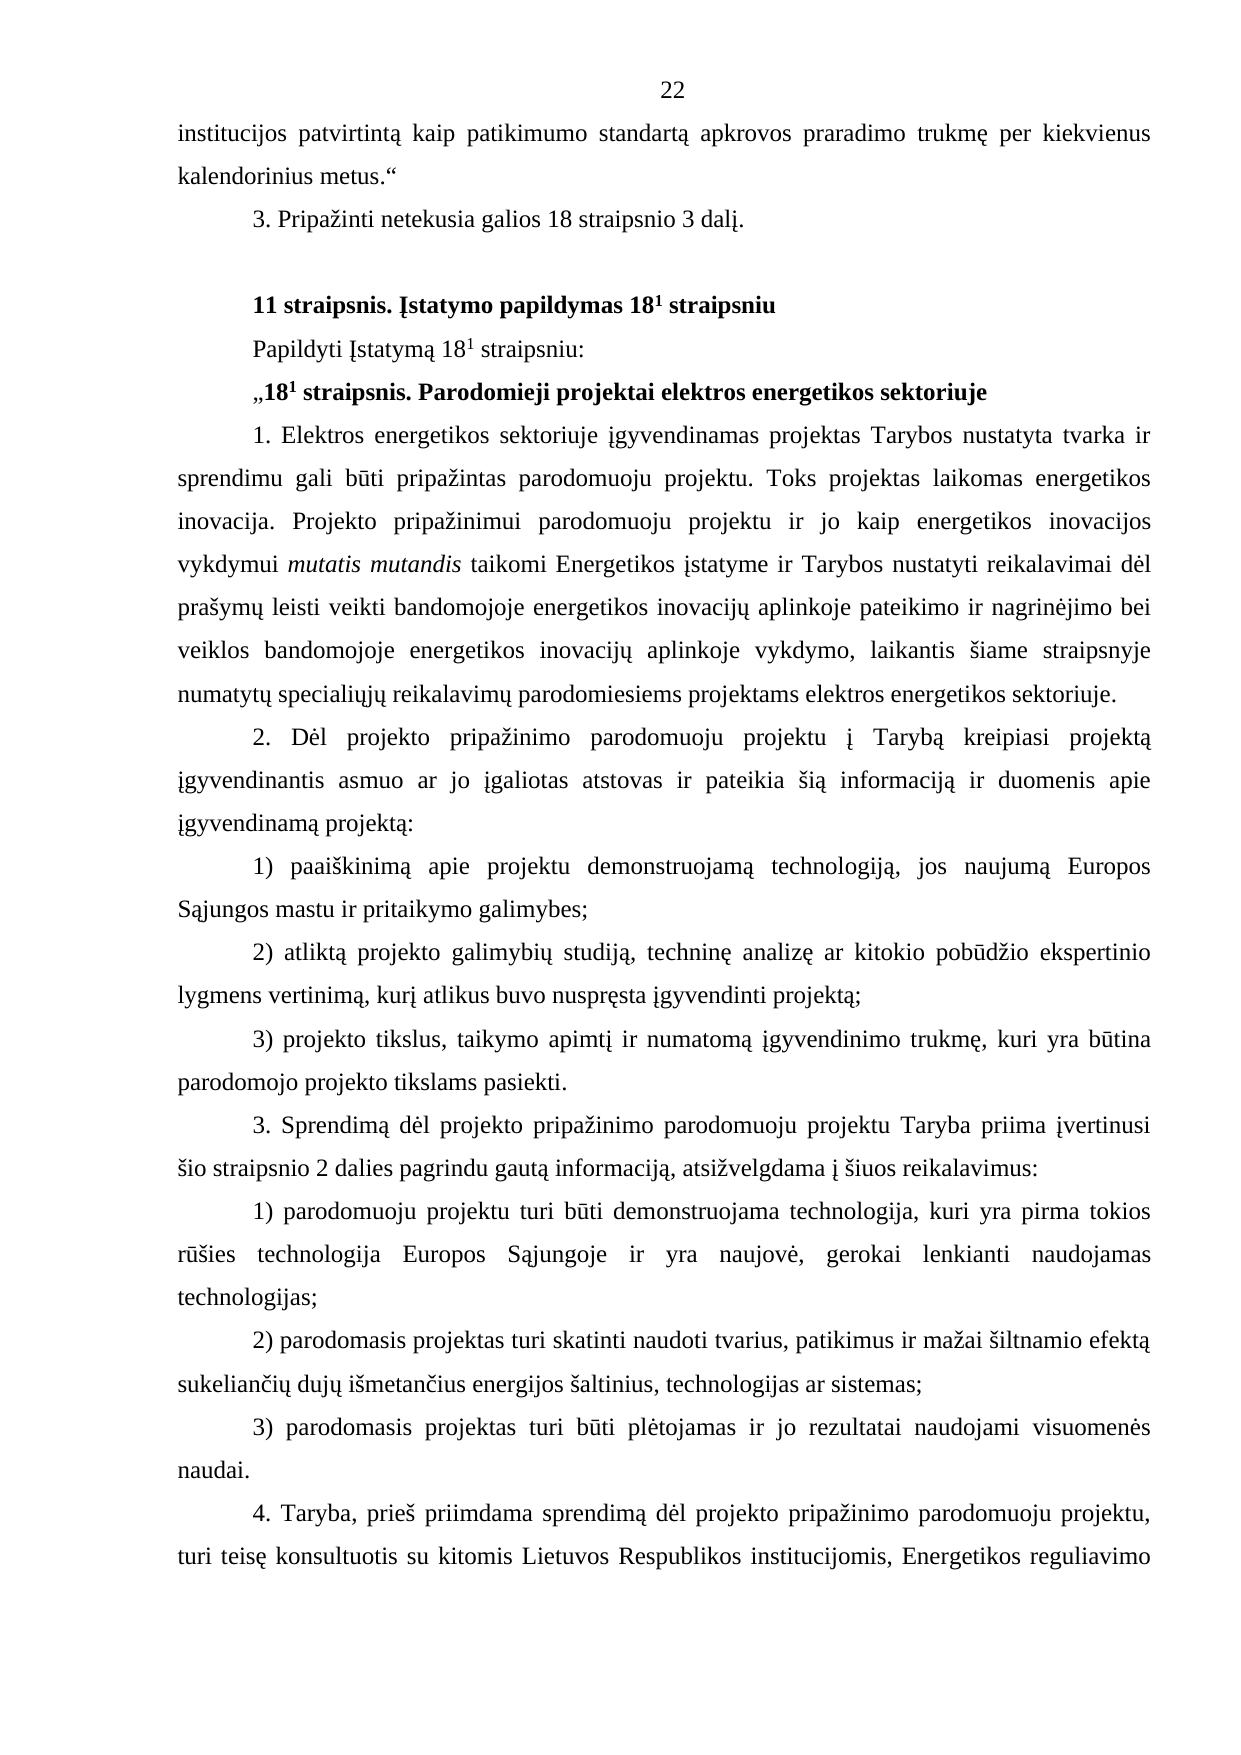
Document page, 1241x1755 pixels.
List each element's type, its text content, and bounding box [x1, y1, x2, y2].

text institucijos patvirtintą kaip patikimumo standartą apkrovos praradimo trukmę per kiekvienus kalendorinius metus.“ [177, 118, 1152, 190]
text 2) atliktą projekto galimybių studiją, techninę analizę ar kitokio pobūdžio ekspertinio lygmens vertinimą, kurį atlikus buvo nuspręsta įgyvendinti projektą; [177, 937, 1152, 1009]
text 2) parodomasis projektas turi skatinti naudoti tvarius, patikimus ir mažai šiltnamio efektą sukeliančių dujų išmetančius energijos šaltinius, technologijas ar sistemas; [177, 1326, 1152, 1397]
text 11 straipsnis. Įstatymo papildymas 181 straipsniu [177, 291, 1152, 319]
text 1) parodomuoju projektu turi būti demonstruojama technologija, kuri yra pirma tokios rūšies technologija Europos Sąjungoje ir yra naujovė, gerokai lenkianti naudojamas technologijas; [177, 1196, 1152, 1311]
text 1) paaiškinimą apie projektu demonstruojamą technologiją, jos naujumą Europos Sąjungos mastu ir pritaikymo galimybes; [177, 851, 1152, 923]
text „181 straipsnis. Parodomieji projektai elektros energetikos sektoriuje [177, 377, 1152, 406]
text Papildyti Įstatymą 181 straipsniu: [177, 334, 1152, 362]
text 3) parodomasis projektas turi būti plėtojamas ir jo rezultatai naudojami visuomenės naudai. [177, 1412, 1152, 1484]
text 1. Elektros energetikos sektoriuje įgyvendinamas projektas Tarybos nustatyta tvarka ir sprendimu gali būti pripažintas parodomuoju projektu. Toks projektas laikomas energetikos inovacija. Projekto pripažinimui parodomuoju projektu ir jo kaip energetikos inovacijos vykdymui mutatis mutandis taikomi Energetikos įstatyme ir Tarybos nustatyti reikalavimai dėl prašymų leisti veikti bandomojoje energetikos inovacijų aplinkoje pateikimo ir nagrinėjimo bei veiklos bandomojoje energetikos inovacijų aplinkoje vykdymo, laikantis šiame straipsnyje numatytų specialiųjų reikalavimų parodomiesiems projektams elektros energetikos sektoriuje. [177, 420, 1152, 707]
text 3. Pripažinti netekusia galios 18 straipsnio 3 dalį. [177, 204, 1152, 233]
text 2. Dėl projekto pripažinimo parodomuoju projektu į Tarybą kreipiasi projektą įgyvendinantis asmuo ar jo įgaliotas atstovas ir pateikia šią informaciją ir duomenis apie įgyvendinamą projektą: [177, 722, 1152, 837]
text 3. Sprendimą dėl projekto pripažinimo parodomuoju projektu Taryba priima įvertinusi šio straipsnio 2 dalies pagrindu gautą informaciją, atsižvelgdama į šiuos reikalavimus: [177, 1110, 1152, 1182]
text 3) projekto tikslus, taikymo apimtį ir numatomą įgyvendinimo trukmę, kuri yra būtina parodomojo projekto tikslams pasiekti. [177, 1024, 1152, 1096]
text 4. Taryba, prieš priimdama sprendimą dėl projekto pripažinimo parodomuoju projektu, turi teisę konsultuotis su kitomis Lietuvos Respublikos institucijomis, Energetikos reguliavimo [177, 1498, 1152, 1570]
